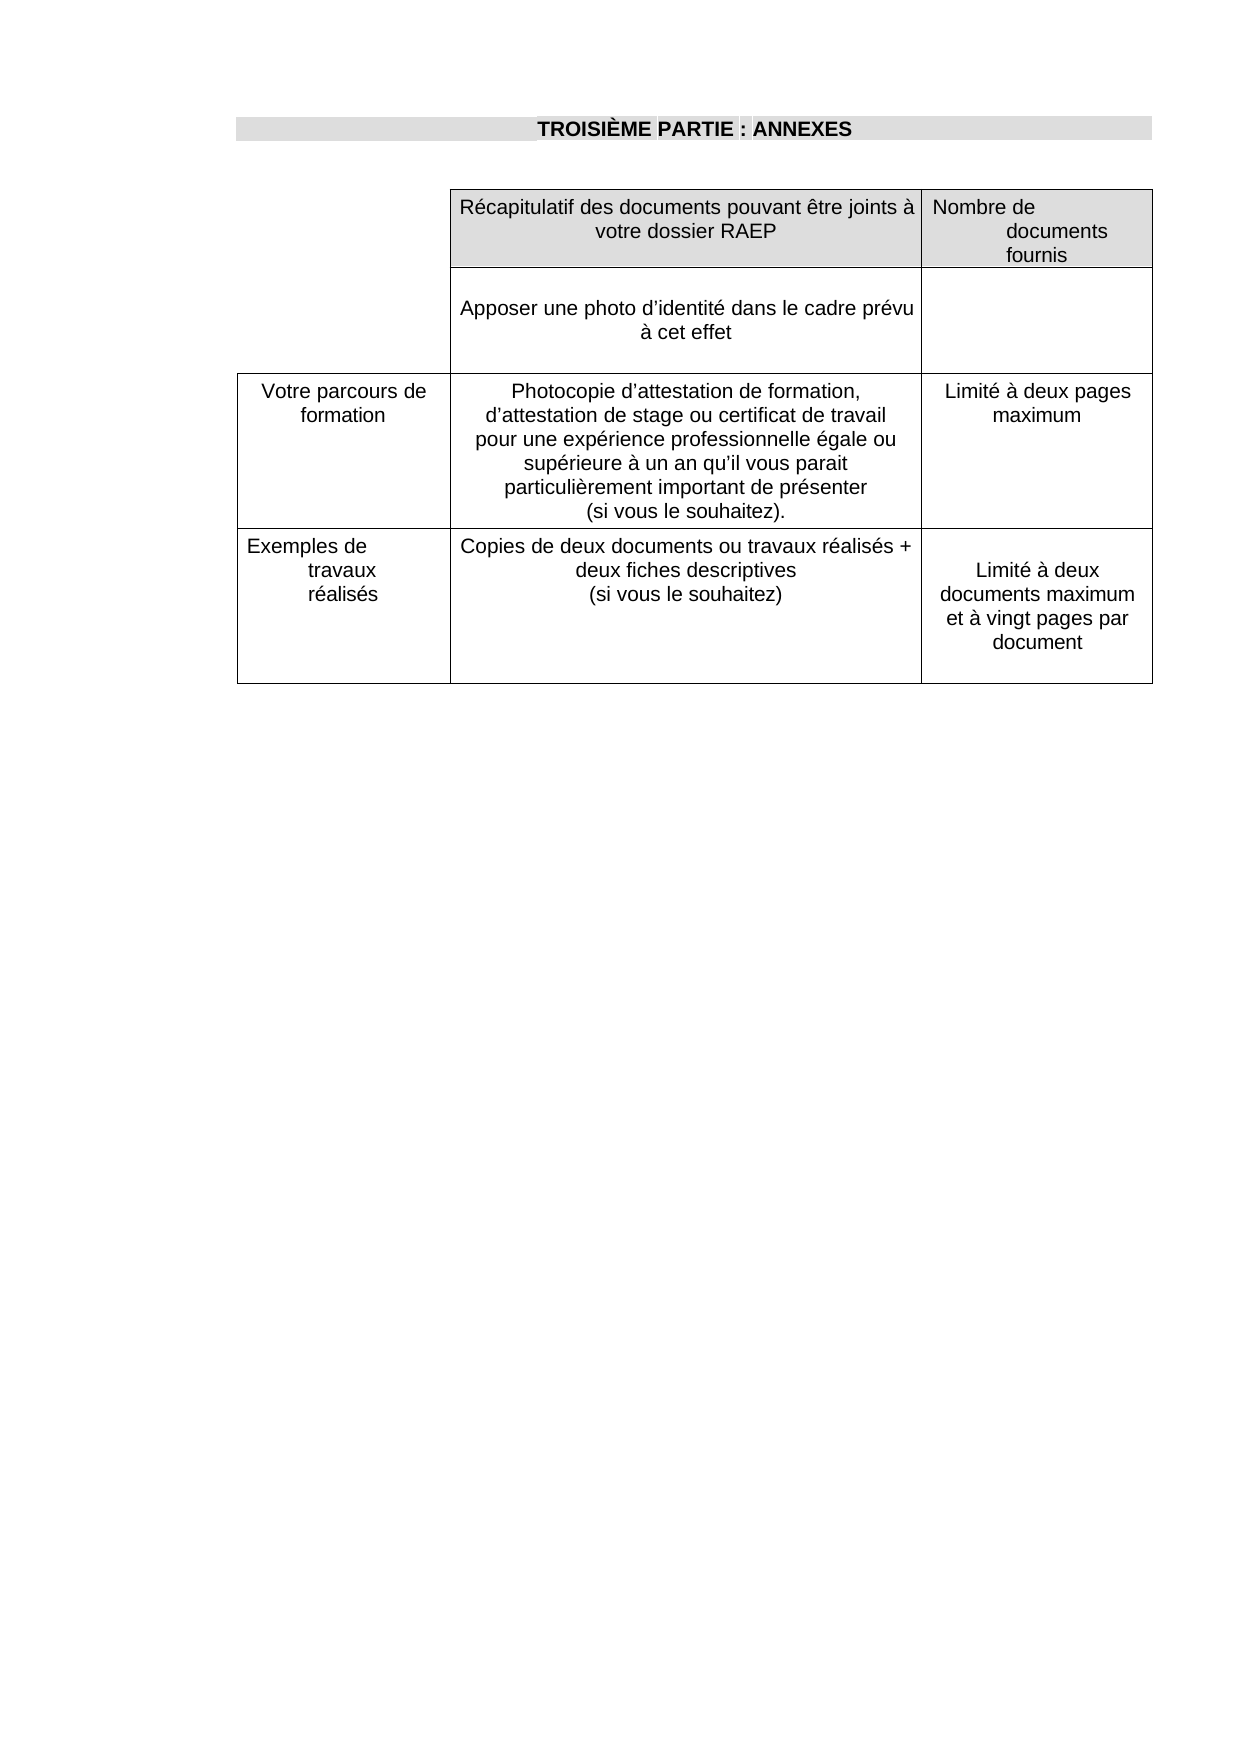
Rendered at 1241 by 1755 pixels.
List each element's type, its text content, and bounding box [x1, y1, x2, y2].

table_cell Copies de deux documents ou travaux réalisés + deux fiches descriptives (si vous le souhaitez) [451, 529, 921, 683]
table_header Nombre de documents fournis [922, 190, 1152, 266]
subtitle TROISIÈME PARTIE : ANNEXES [236, 116, 1166, 141]
table_header Récapitulatif des documents pouvant être joints à votre dossier RAEP [451, 190, 921, 266]
table_cell Apposer une photo d’identité dans le cadre prévu à cet effet [451, 268, 921, 373]
table_cell Photocopie d’attestation de formation, d’attestation de stage ou certificat de travail pour une expérience professionnelle égale ou supérieure à un an qu’il vous parait particulièrement important de présenter (si vous le souhaitez). [451, 374, 921, 528]
table_cell Limité à deux documents maximum et à vingt pages par document [922, 529, 1152, 683]
table_cell Limité à deux pages maximum [922, 374, 1152, 528]
table_header [237, 189, 450, 373]
table_cell Exemples de travaux réalisés [238, 529, 450, 683]
table_cell Votre parcours de formation [238, 374, 450, 528]
table_cell [922, 268, 1152, 373]
